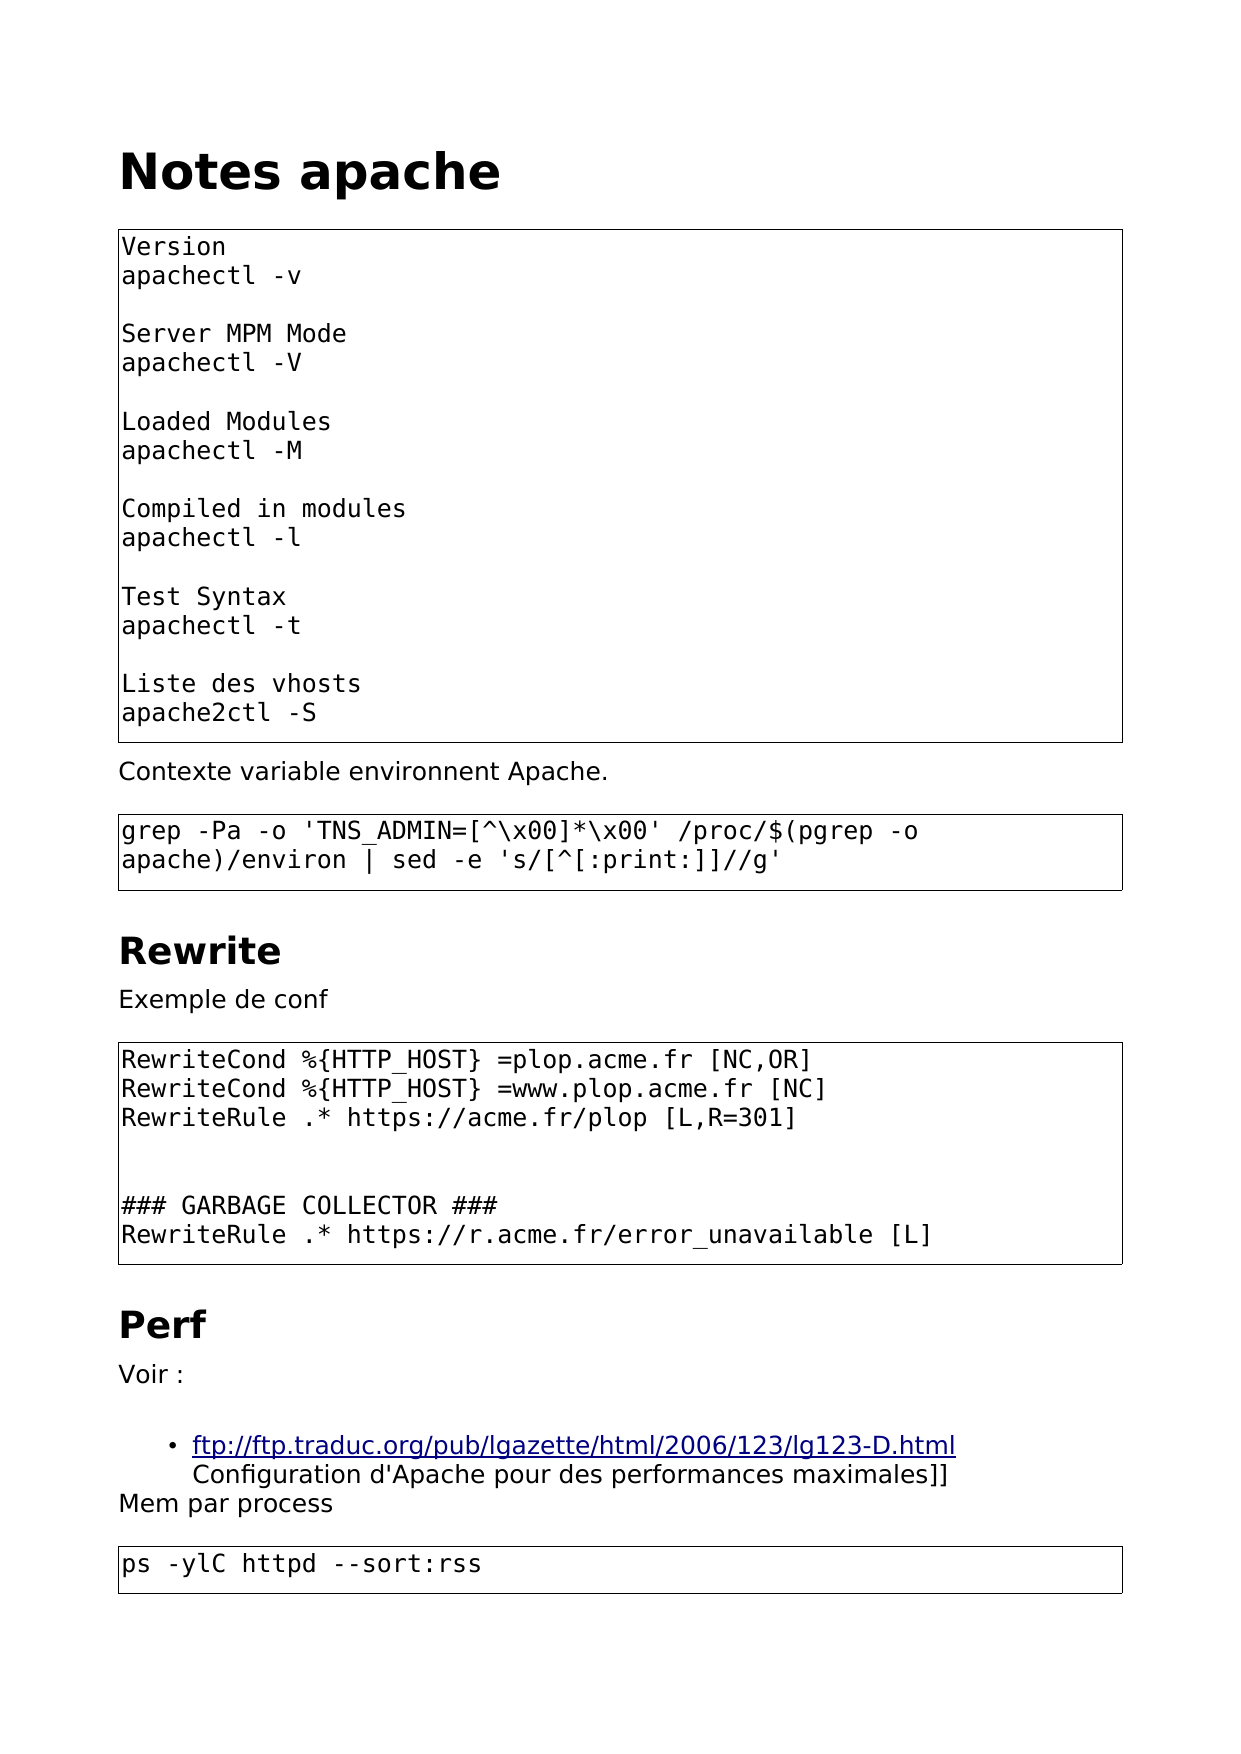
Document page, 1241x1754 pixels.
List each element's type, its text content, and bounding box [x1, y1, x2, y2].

table_header grep -Pa -o 'TNS_ADMIN=[^\x00]*\x00' /proc/$(pgrep -o apache)/environ | sed -e 's/[^[:print:]]//g' [119, 815, 1122, 889]
subtitle Rewrite [118, 929, 1122, 973]
table_header RewriteCond %{HTTP_HOST} =plop.acme.fr [NC,OR] RewriteCond %{HTTP_HOST} =www.plop.acme.fr [NC] RewriteRule .* https://acme.fr/plop [L,R=301] ### GARBAGE COLLECTOR ### RewriteRule .* https://r.acme.fr/error_unavailable [L] [119, 1043, 1122, 1264]
list ftp://ftp.traduc.org/pub/lgazette/html/2006/123/lg123-D.html Configuration d'Apache pour des performances maximales]] [177, 1431, 1122, 1489]
text Exemple de conf [118, 986, 1122, 1015]
text Mem par process [118, 1489, 1122, 1519]
table_header ps -ylC httpd --sort:rss [119, 1547, 1122, 1593]
subtitle Perf [118, 1304, 1122, 1347]
subtitle Notes apache [118, 143, 1122, 201]
table_header Version apachectl -v Server MPM Mode apachectl -V Loaded Modules apachectl -M Compiled in modules apachectl -l Test Syntax apachectl -t Liste des vhosts apache2ctl -S [119, 230, 1122, 742]
text Contexte variable environnent Apache. [118, 757, 1122, 786]
text Voir : [118, 1360, 1122, 1389]
